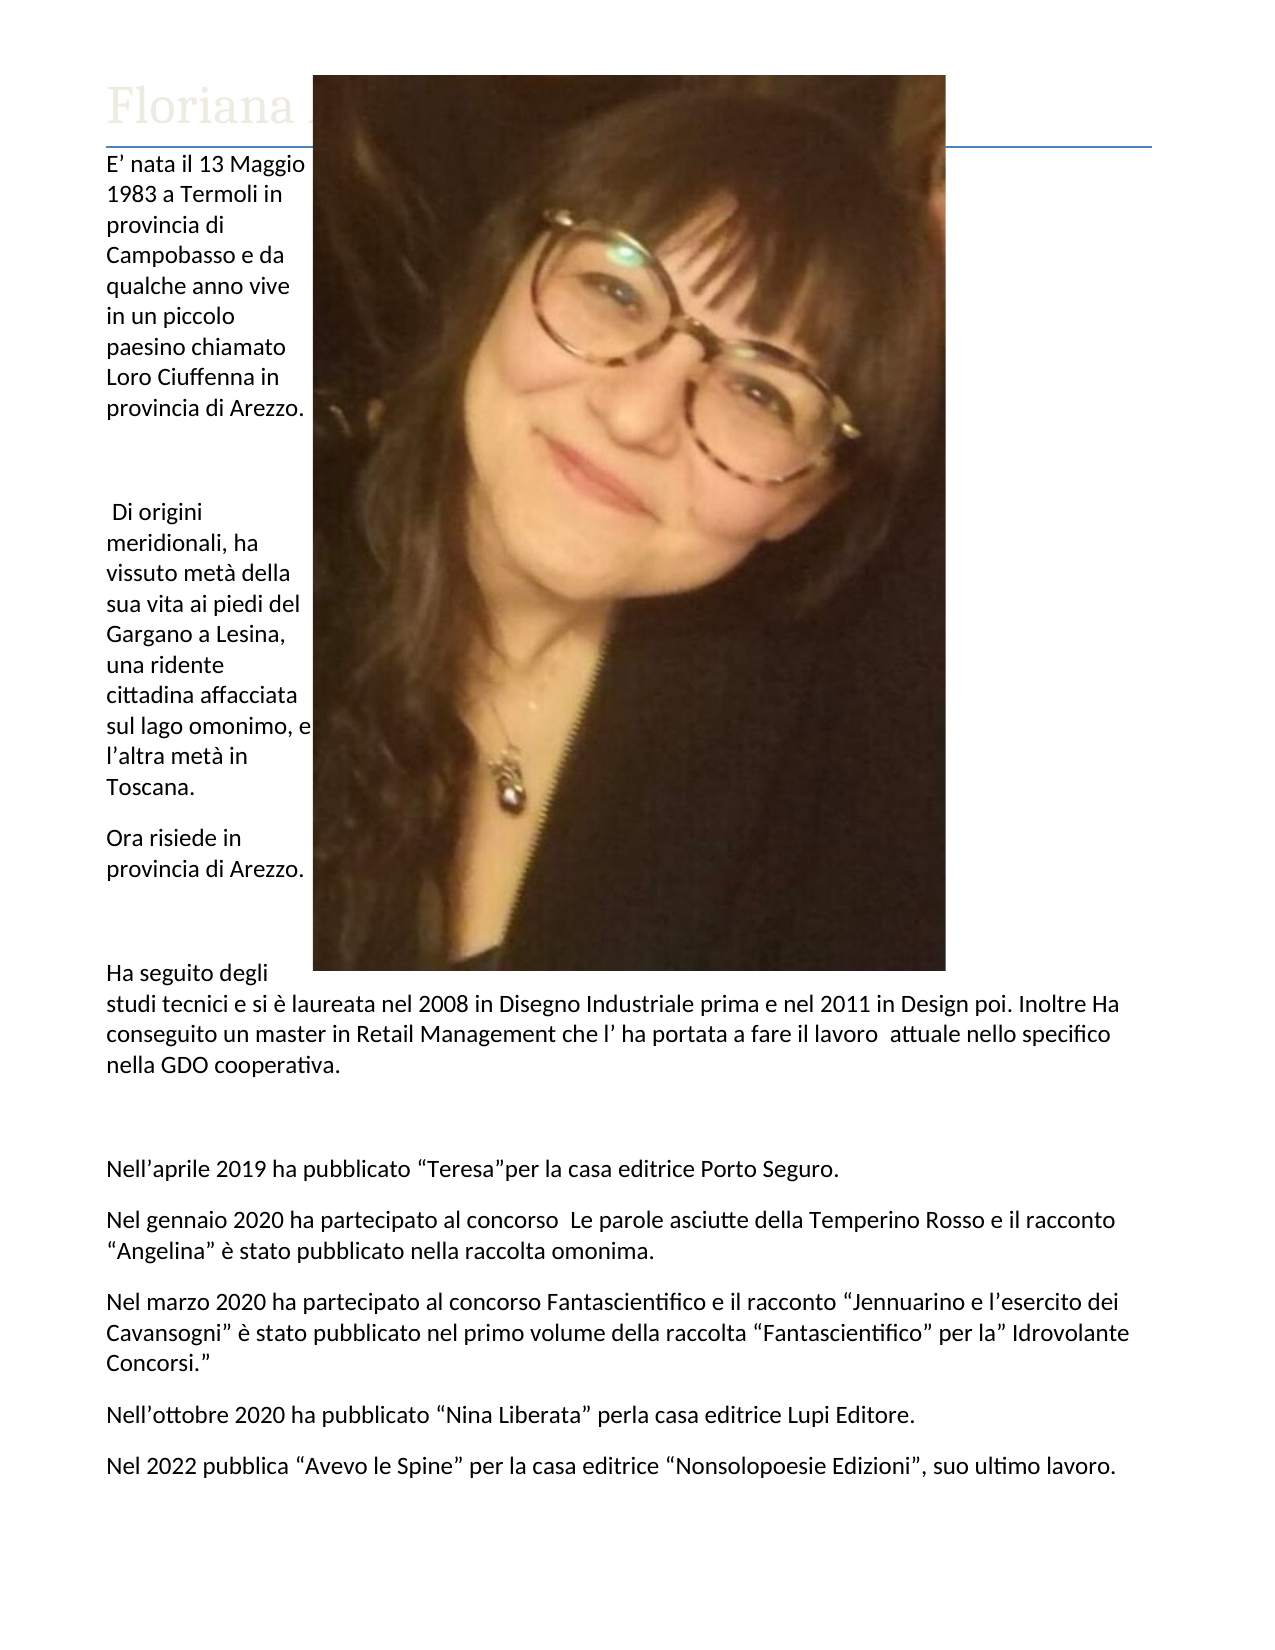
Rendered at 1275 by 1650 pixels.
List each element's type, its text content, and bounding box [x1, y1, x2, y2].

text Ha seguito degli studi tecnici e si è laureata nel 2008 in Disegno Industriale prima e nel 2011 in Design poi. Inoltre Ha conseguito un master in Retail Management che l’ ha portata a fare il lavoro attuale nello specifico nella GDO cooperativa. [106, 957, 1152, 1079]
text Ora risiede in provincia di Arezzo. [106, 822, 312, 883]
text Nel 2022 pubblica “Avevo le Spine” per la casa editrice “Nonsolopoesie Edizioni”, suo ultimo lavoro. [106, 1450, 1152, 1481]
text [946, 496, 1152, 801]
text [946, 822, 1152, 883]
text Nell’aprile 2019 ha pubblicato “Teresa”per la casa editrice Porto Seguro. [106, 1153, 1152, 1184]
text Nell’ottobre 2020 ha pubblicato “Nina Liberata” perla casa editrice Lupi Editore. [106, 1399, 1152, 1429]
text E’ nata il 13 Maggio 1983 a Termoli in provincia di Campobasso e da qualche anno vive in un piccolo paesino chiamato Loro Ciuffenna in provincia di Arezzo. [106, 148, 312, 422]
text Nel gennaio 2020 ha partecipato al concorso Le parole asciutte della Temperino Rosso e il racconto “Angelina” è stato pubblicato nella raccolta omonima. [106, 1204, 1152, 1266]
text Di origini meridionali, ha vissuto metà della sua vita ai piedi del Gargano a Lesina, una ridente cittadina affacciata sul lago omonimo, e l’altra metà in Toscana. [106, 496, 312, 801]
text [946, 148, 1152, 422]
text Nel marzo 2020 ha partecipato al concorso Fantascientifico e il racconto “Jennuarino e l’esercito dei Cavansogni” è stato pubblicato nel primo volume della raccolta “Fantascientifico” per la” Idrovolante Concorsi.” [106, 1286, 1152, 1378]
